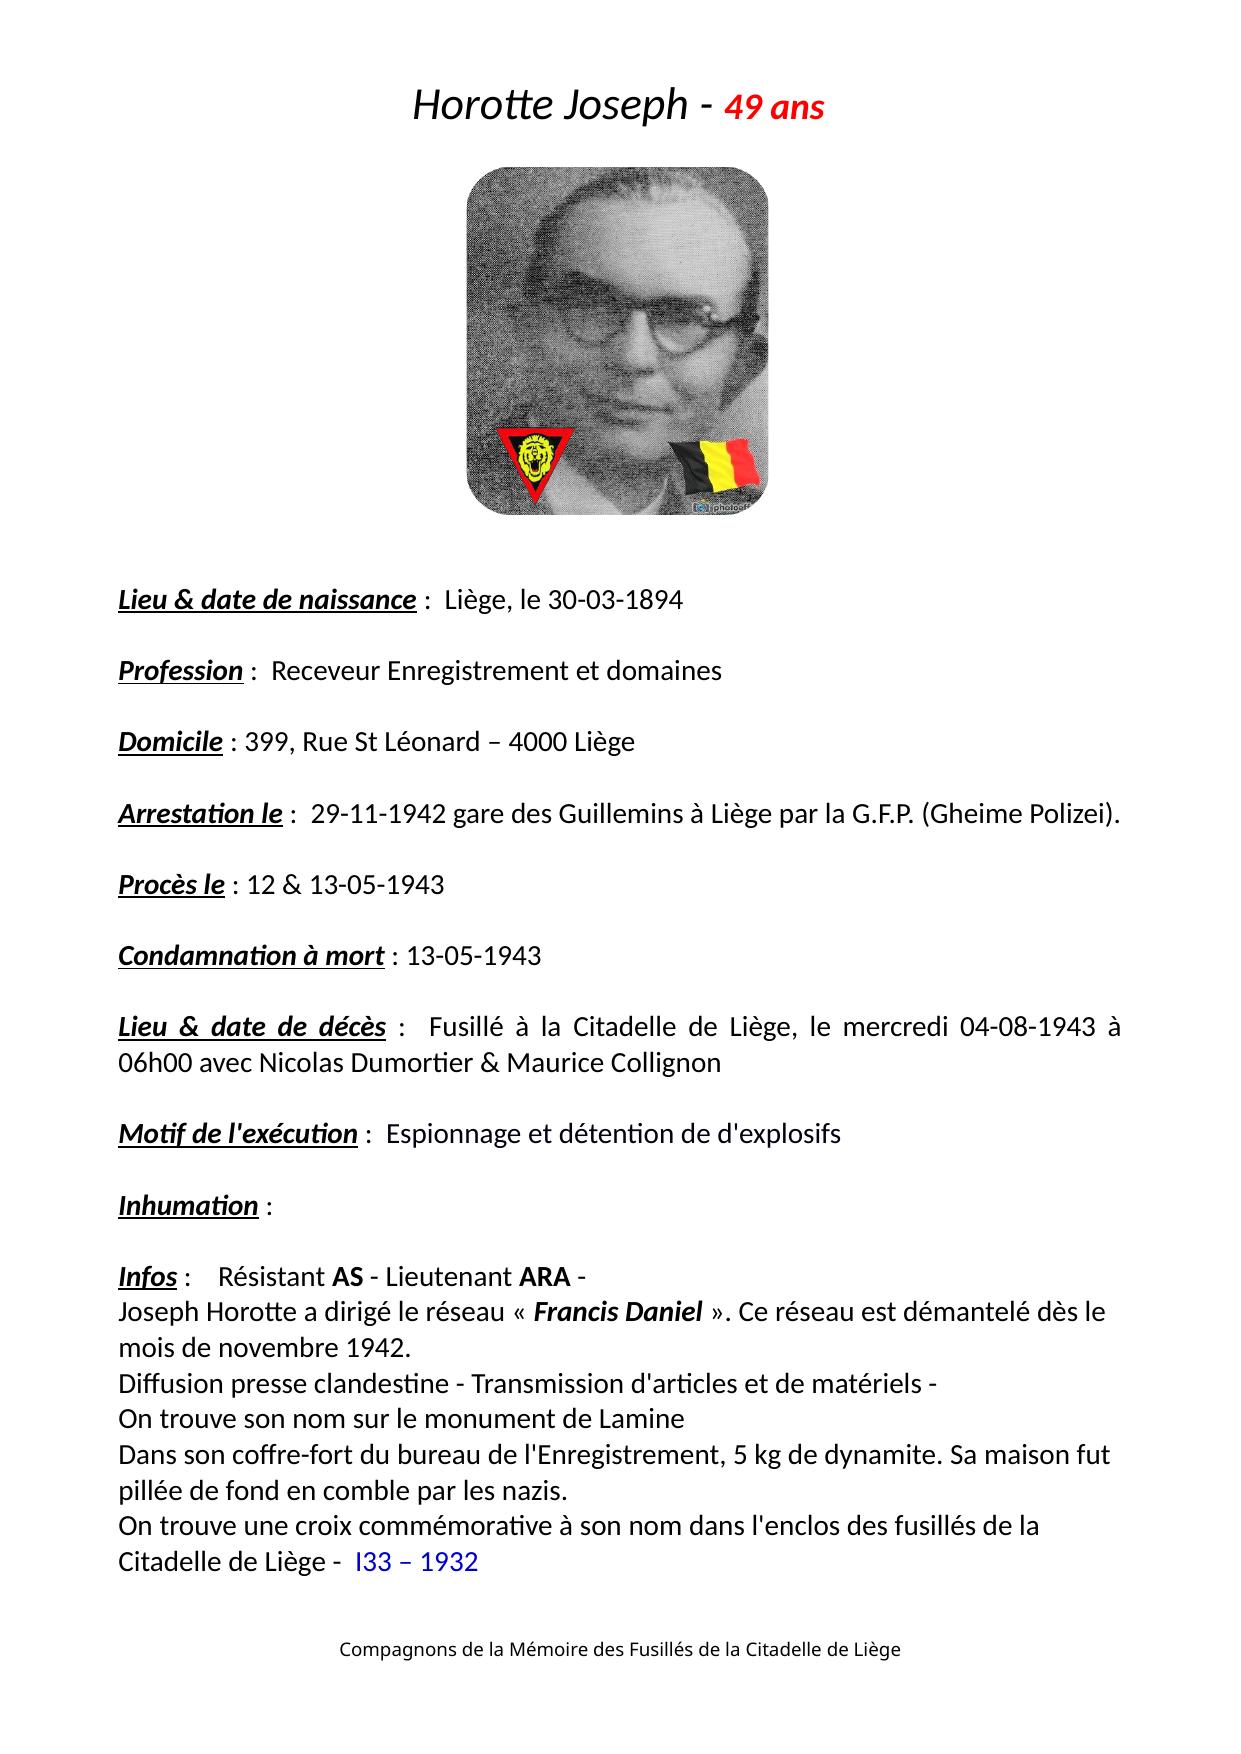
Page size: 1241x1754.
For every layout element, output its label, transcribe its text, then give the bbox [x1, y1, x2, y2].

text Profession : Receveur Enregistrement et domaines [118, 652, 1122, 688]
text Procès le : 12 & 13-05-1943 [118, 866, 1122, 902]
text Domicile : 399, Rue St Léonard – 4000 Liège [118, 723, 1122, 759]
text Lieu & date de naissance : Liège, le 30-03-1894 [118, 581, 1122, 617]
text Lieu & date de décès : Fusillé à la Citadelle de Liège, le mercredi 04-08-1943 à 06h00 avec Nicolas Dumortier & Maurice Collignon [118, 1008, 1122, 1080]
text Diffusion presse clandestine - Transmission d'articles et de matériels - On trouve son nom sur le monument de Lamine [118, 1365, 1122, 1436]
text Condamnation à mort : 13-05-1943 [118, 937, 1122, 973]
text Inhumation : [118, 1187, 1122, 1222]
text Motif de l'exécution : Espionnage et détention de d'explosifs [118, 1115, 1122, 1151]
text Arrestation le : 29-11-1942 gare des Guillemins à Liège par la G.F.P. (Gheime Polizei). [118, 795, 1122, 830]
text Infos : Résistant AS - Lieutenant ARA - [118, 1258, 1122, 1293]
text On trouve une croix commémorative à son nom dans l'enclos des fusillés de la Citadelle de Liège - I33 – 1932 [118, 1507, 1122, 1578]
text Dans son coffre-fort du bureau de l'Enregistrement, 5 kg de dynamite. Sa maison fut pillée de fond en comble par les nazis. [118, 1436, 1122, 1507]
text Joseph Horotte a dirigé le réseau « Francis Daniel ». Ce réseau est démantelé dès le mois de novembre 1942. [118, 1293, 1122, 1365]
text Horotte Joseph - 49 ans [118, 75, 1122, 131]
